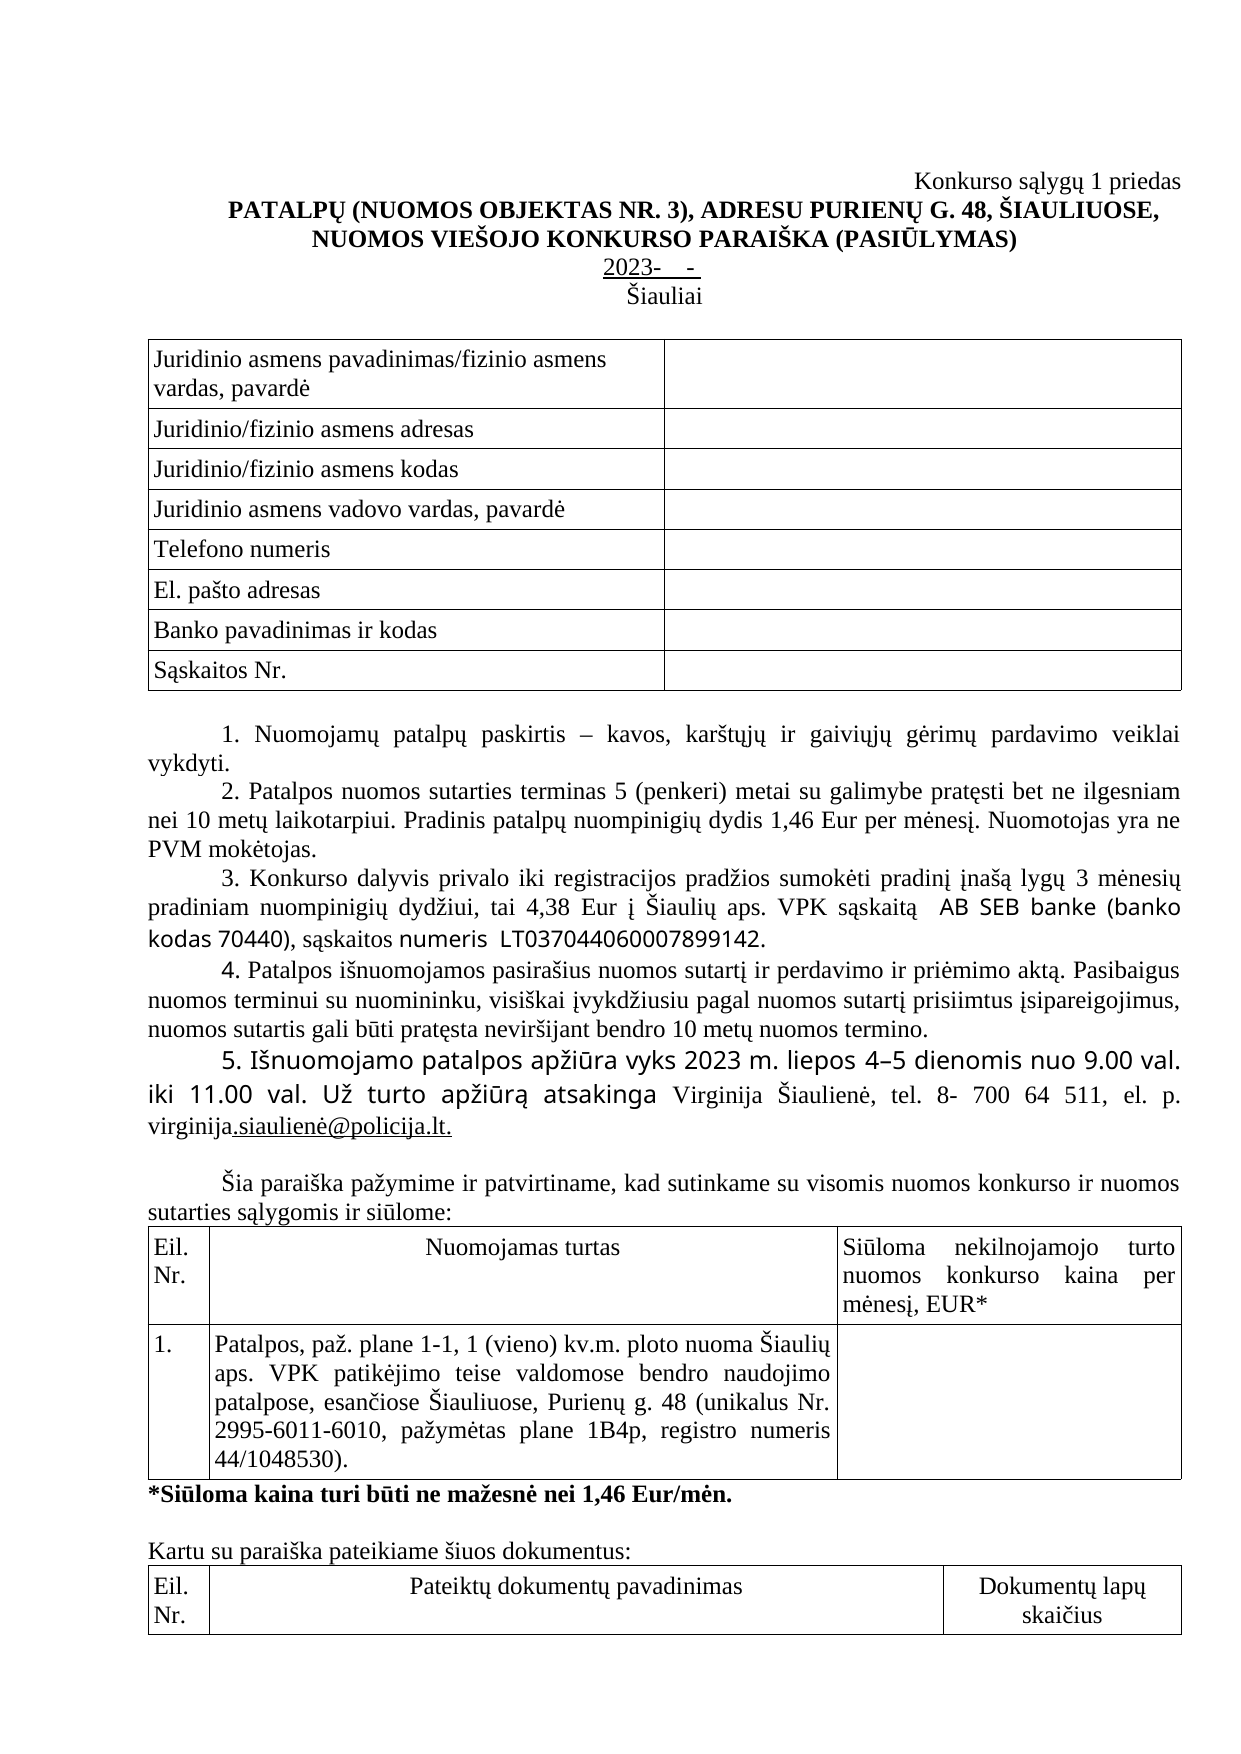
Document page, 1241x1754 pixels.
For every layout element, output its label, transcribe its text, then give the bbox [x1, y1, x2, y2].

table_cell [665, 530, 1181, 569]
table_cell [665, 490, 1181, 529]
table_cell Sąskaitos Nr. [149, 651, 664, 690]
table_cell Juridinio asmens vadovo vardas, pavardė [149, 490, 664, 529]
text Konkurso sąlygų 1 priedas [148, 166, 1181, 195]
table_cell Banko pavadinimas ir kodas [149, 610, 664, 650]
table_cell El. pašto adresas [149, 570, 664, 609]
table_header Nuomojamas turtas [210, 1227, 837, 1323]
table_header [665, 340, 1181, 408]
table_cell [665, 570, 1181, 609]
table_header Eil. Nr. [149, 1227, 209, 1323]
text 2. Patalpos nuomos sutarties terminas 5 (penkeri) metai su galimybe pratęsti bet ne ilgesniam nei 10 metų laikotarpiui. Pradinis patalpų nuompinigių dydis 1,46 Eur per mėnesį. Nuomotojas yra ne PVM mokėtojas. [148, 776, 1181, 863]
table_cell [665, 610, 1181, 650]
table_header Pateiktų dokumentų pavadinimas [210, 1566, 943, 1634]
table_cell Patalpos, paž. plane 1-1, 1 (vieno) kv.m. ploto nuoma Šiaulių aps. VPK patikėjimo teise valdomose bendro naudojimo patalpose, esančiose Šiauliuose, Purienų g. 48 (unikalus Nr. 2995-6011-6010, pažymėtas plane 1B4p, registro numeris 44/1048530). [210, 1325, 837, 1479]
text Šiauliai [148, 281, 1181, 310]
table_header Siūloma nekilnojamojo turto nuomos konkurso kaina per mėnesį, EUR* [838, 1227, 1181, 1323]
text 3. Konkurso dalyvis privalo iki registracijos pradžios sumokėti pradinį įnašą lygų 3 mėnesių pradiniam nuompinigių dydžiui, tai 4,38 Eur į Šiaulių aps. VPK sąskaitą AB SEB banke (banko kodas 70440), sąskaitos numeris LT037044060007899142. [148, 863, 1181, 954]
table_header Eil. Nr. [149, 1566, 209, 1634]
text PATALPŲ (NUOMOS OBJEKTAS NR. 3), ADRESU PURIENŲ G. 48, ŠIAULIUOSE, NUOMOS VIEŠOJO KONKURSO PARAIŠKA (PASIŪLYMAS) [148, 195, 1181, 252]
text 5. Išnuomojamo patalpos apžiūra vyks 2023 m. liepos 4–5 dienomis nuo 9.00 val. iki 11.00 val. Už turto apžiūrą atsakinga Virginija Šiaulienė, tel. 8- 700 64 511, el. p. virginija.siaulienė@policija.lt. [148, 1043, 1181, 1139]
table_cell Juridinio/fizinio asmens adresas [149, 409, 664, 448]
table_header Dokumentų lapų skaičius [944, 1566, 1181, 1634]
text Kartu su paraiška pateikiame šiuos dokumentus: [148, 1536, 1181, 1565]
table_cell Telefono numeris [149, 530, 664, 569]
text 4. Patalpos išnuomojamos pasirašius nuomos sutartį ir perdavimo ir priėmimo aktą. Pasibaigus nuomos terminui su nuomininku, visiškai įvykdžiusiu pagal nuomos sutartį prisiimtus įsipareigojimus, nuomos sutartis gali būti pratęsta neviršijant bendro 10 metų nuomos termino. [148, 954, 1181, 1043]
text 1. Nuomojamų patalpų paskirtis – kavos, karštųjų ir gaiviųjų gėrimų pardavimo veiklai vykdyti. [148, 719, 1181, 776]
text *Siūloma kaina turi būti ne mažesnė nei 1,46 Eur/mėn. [148, 1480, 1181, 1508]
table_cell Juridinio/fizinio asmens kodas [149, 449, 664, 488]
table_cell 1. [149, 1325, 209, 1479]
table_cell [665, 449, 1181, 488]
table_cell [665, 651, 1181, 690]
table_cell [838, 1325, 1181, 1479]
table_cell [665, 409, 1181, 448]
text Šia paraiška pažymime ir patvirtiname, kad sutinkame su visomis nuomos konkurso ir nuomos sutarties sąlygomis ir siūlome: [148, 1168, 1181, 1226]
table_header Juridinio asmens pavadinimas/fizinio asmens vardas, pavardė [149, 340, 664, 408]
text 2023- - 00 [148, 252, 1181, 281]
